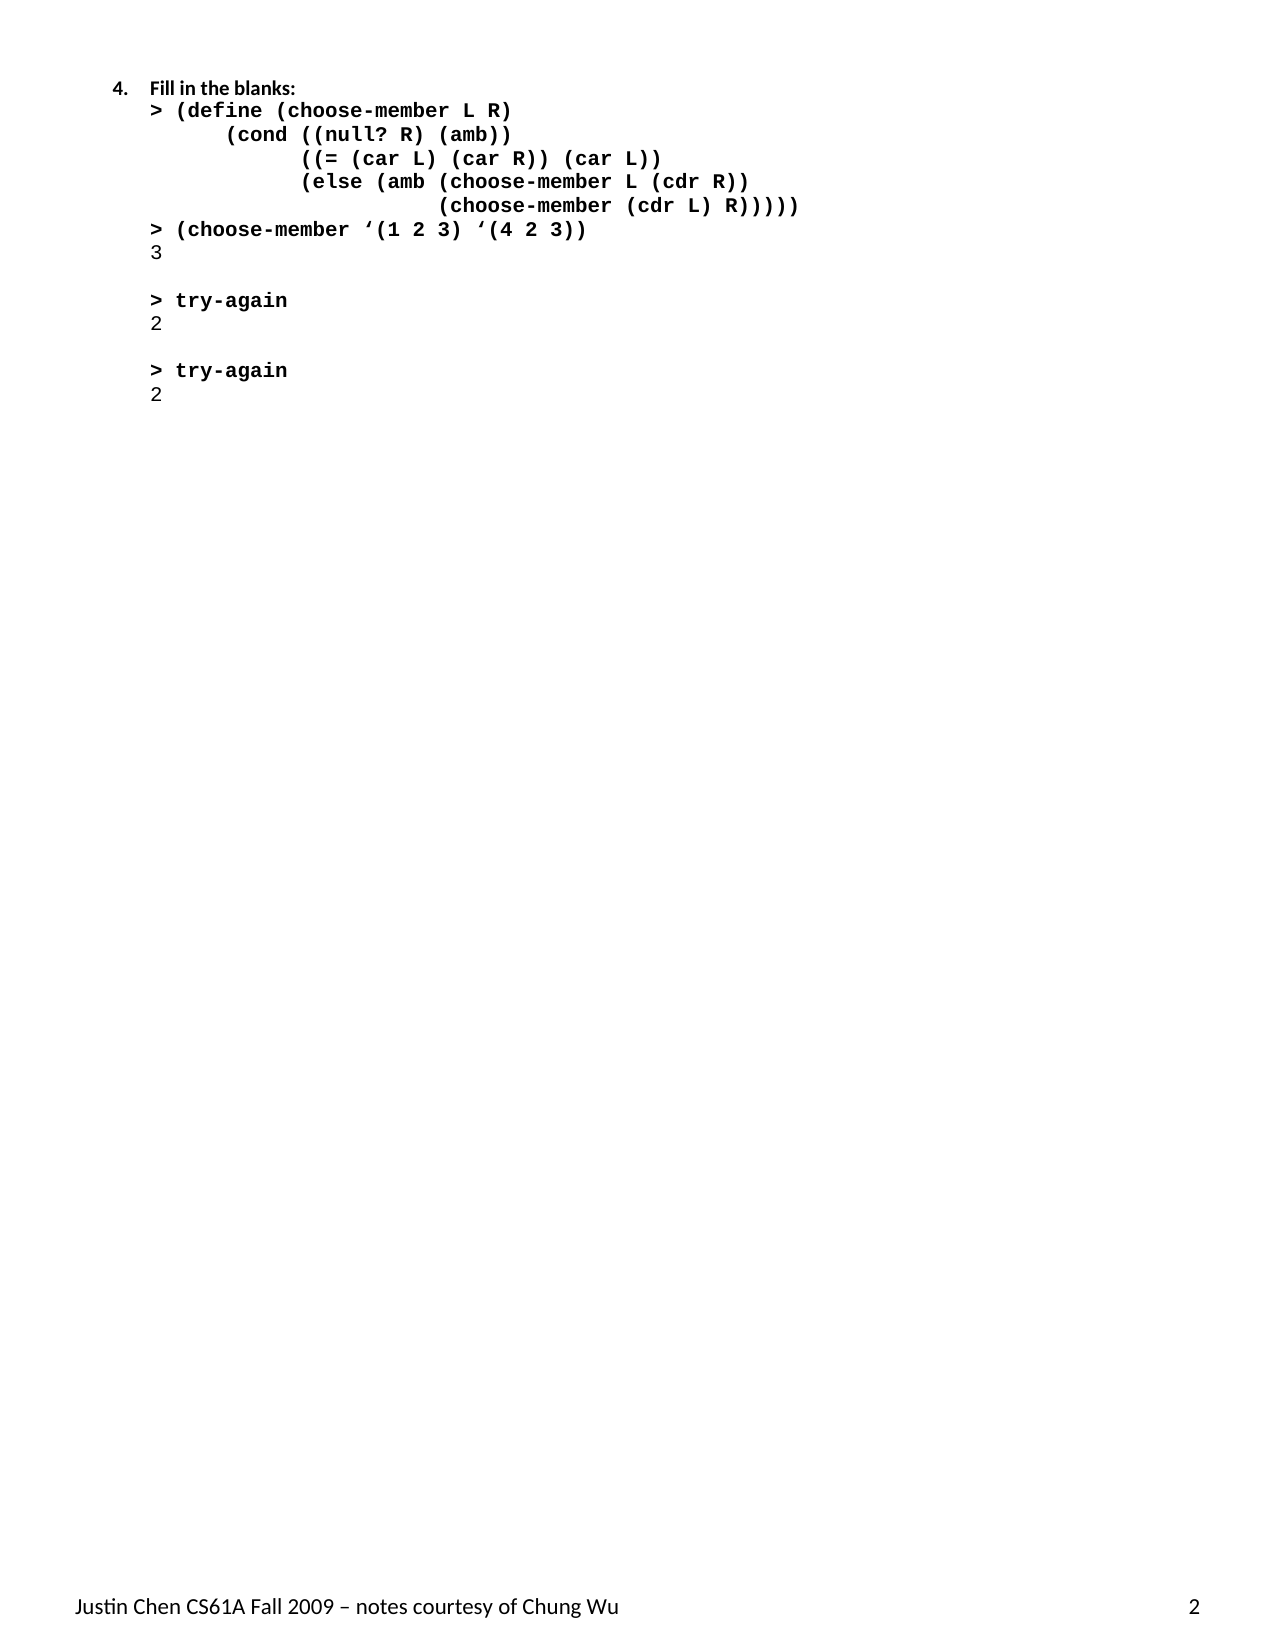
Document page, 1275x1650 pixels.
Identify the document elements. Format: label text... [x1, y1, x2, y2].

list > (define (choose-member L R) [112, 100, 1200, 124]
list > try-again [112, 289, 1200, 313]
list 2 [112, 313, 1200, 337]
list > try-again [112, 361, 1200, 384]
list Fill in the blanks: [112, 75, 1200, 100]
list 3 [112, 242, 1200, 266]
list 2 [112, 384, 1200, 408]
list (choose-member (cdr L) R))))) [112, 195, 1200, 219]
list > (choose-member ‘(1 2 3) ‘(4 2 3)) [112, 219, 1200, 242]
list ((= (car L) (car R)) (car L)) [112, 148, 1200, 171]
list (cond ((null? R) (amb)) [112, 124, 1200, 148]
list (else (amb (choose-member L (cdr R)) [112, 171, 1200, 195]
